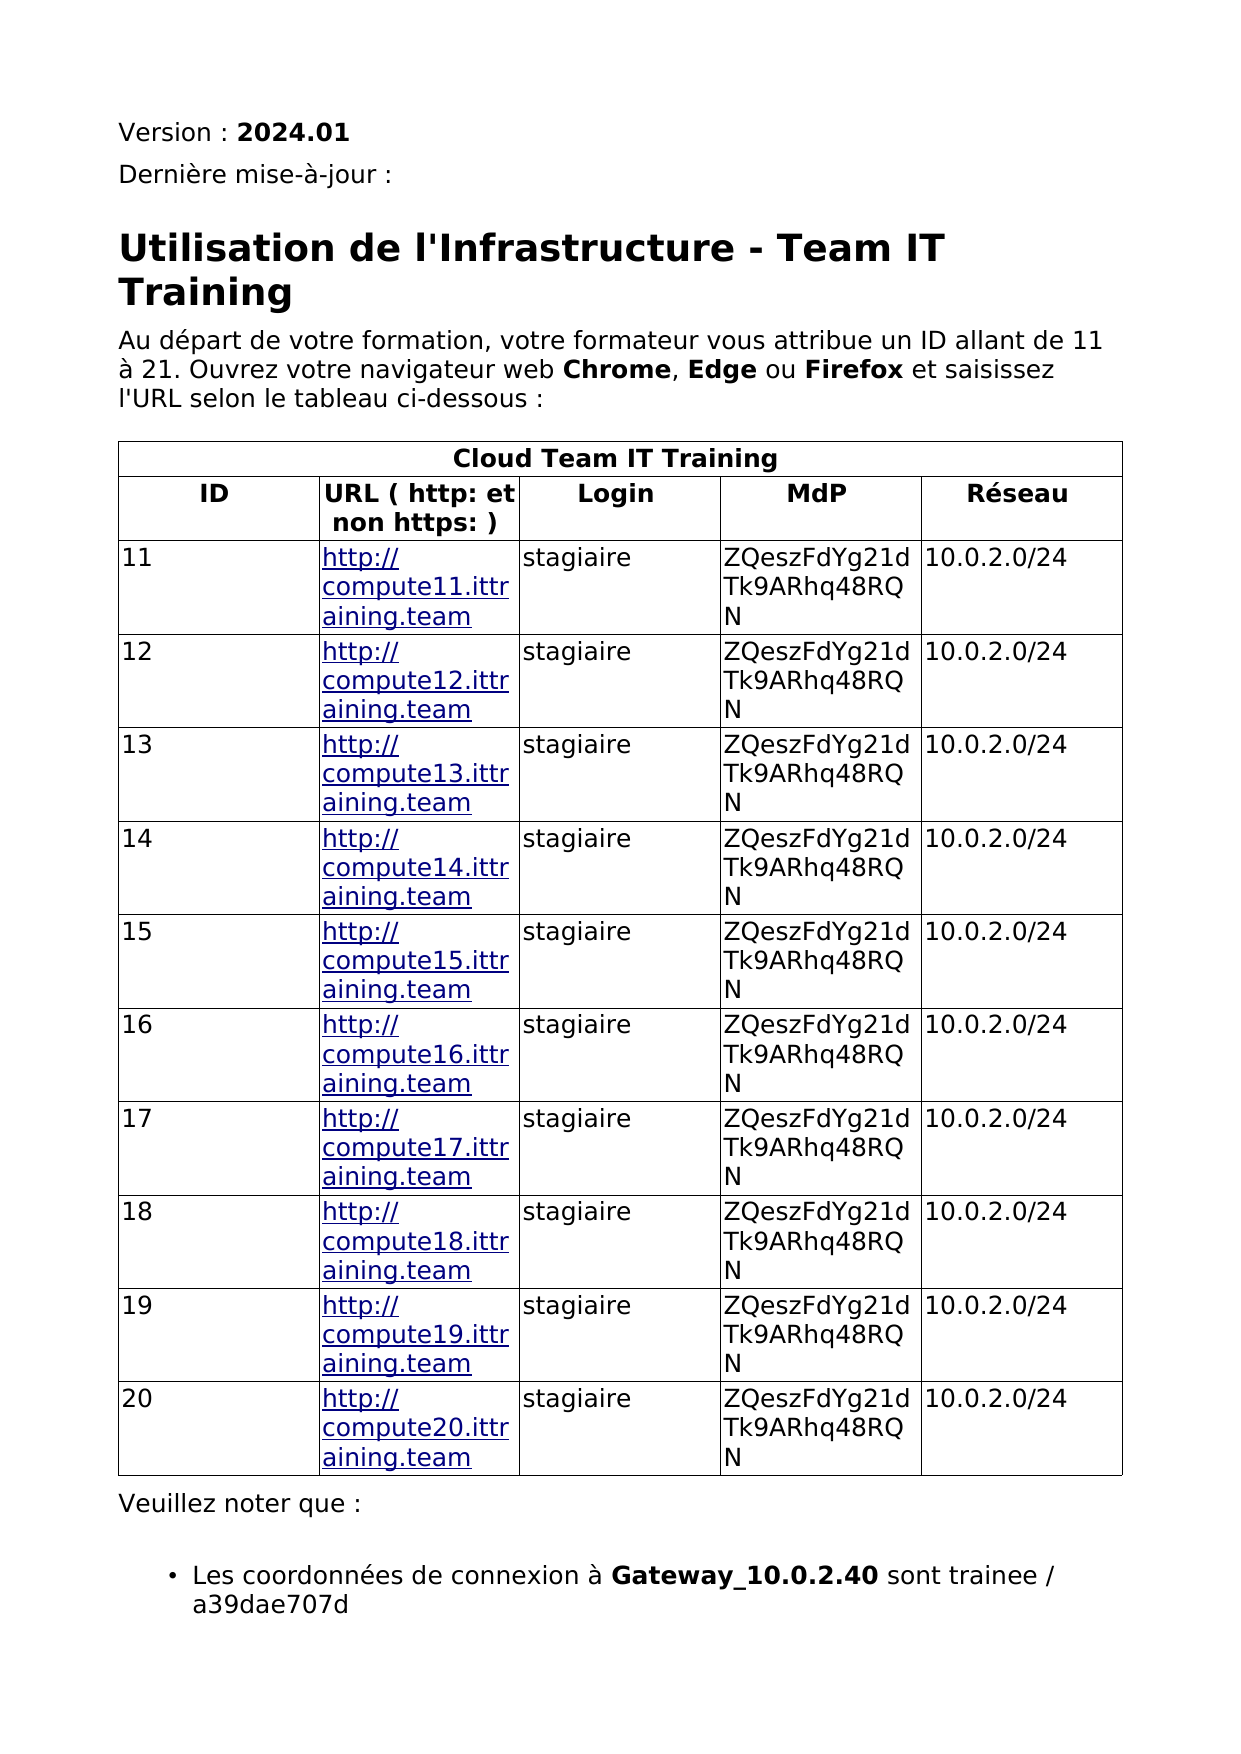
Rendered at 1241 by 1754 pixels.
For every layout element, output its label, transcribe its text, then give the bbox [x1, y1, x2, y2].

table_cell ZQeszFdYg21dTk9ARhq48RQN [721, 728, 921, 821]
table_cell stagiaire [520, 728, 720, 821]
table_cell http://compute16.ittraining.team [320, 1009, 519, 1101]
table_cell 16 [119, 1009, 319, 1101]
table_cell 15 [119, 915, 319, 1008]
table_cell ZQeszFdYg21dTk9ARhq48RQN [721, 1009, 921, 1101]
text Au départ de votre formation, votre formateur vous attribue un ID allant de 11 à 21. Ouvrez votre navigateur web Chrome, Edge ou Firefox et saisissez l'URL selon le tableau ci-dessous : [118, 326, 1122, 414]
table_cell http://compute14.ittraining.team [320, 822, 519, 914]
text Version : 2024.01 [118, 118, 1122, 147]
table_cell Login [520, 477, 720, 540]
list Les coordonnées de connexion à Gateway_10.0.2.40 sont trainee / a39dae707d [177, 1561, 1122, 1619]
table_cell stagiaire [520, 635, 720, 727]
table_cell 10.0.2.0/24 [922, 822, 1122, 914]
table_cell 10.0.2.0/24 [922, 1009, 1122, 1101]
table_cell 14 [119, 822, 319, 914]
text Veuillez noter que : [118, 1490, 1122, 1519]
table_cell http://compute17.ittraining.team [320, 1102, 519, 1194]
table_cell ZQeszFdYg21dTk9ARhq48RQN [721, 1289, 921, 1381]
table_cell 10.0.2.0/24 [922, 1382, 1122, 1475]
table_cell 10.0.2.0/24 [922, 915, 1122, 1008]
text Dernière mise-à-jour : [118, 160, 1122, 189]
table_cell Réseau [922, 477, 1122, 540]
table_cell stagiaire [520, 1382, 720, 1475]
table_cell ZQeszFdYg21dTk9ARhq48RQN [721, 1196, 921, 1288]
table_cell stagiaire [520, 1196, 720, 1288]
table_cell http://compute19.ittraining.team [320, 1289, 519, 1381]
table_cell ID [119, 477, 319, 540]
table_cell 13 [119, 728, 319, 821]
table_cell ZQeszFdYg21dTk9ARhq48RQN [721, 541, 921, 634]
table_cell stagiaire [520, 822, 720, 914]
table_cell ZQeszFdYg21dTk9ARhq48RQN [721, 1102, 921, 1194]
table_cell 11 [119, 541, 319, 634]
table_cell stagiaire [520, 1009, 720, 1101]
table_cell http://compute13.ittraining.team [320, 728, 519, 821]
table_cell http://compute11.ittraining.team [320, 541, 519, 634]
table_cell http://compute15.ittraining.team [320, 915, 519, 1008]
table_cell 10.0.2.0/24 [922, 541, 1122, 634]
table_cell 10.0.2.0/24 [922, 1196, 1122, 1288]
table_header Cloud Team IT Training [119, 442, 1122, 476]
table_cell stagiaire [520, 541, 720, 634]
table_cell ZQeszFdYg21dTk9ARhq48RQN [721, 1382, 921, 1475]
table_cell stagiaire [520, 1102, 720, 1194]
table_cell http://compute12.ittraining.team [320, 635, 519, 727]
table_cell stagiaire [520, 1289, 720, 1381]
table_cell stagiaire [520, 915, 720, 1008]
table_cell 17 [119, 1102, 319, 1194]
table_cell URL ( http: et non https: ) [320, 477, 519, 540]
table_cell http://compute18.ittraining.team [320, 1196, 519, 1288]
table_cell ZQeszFdYg21dTk9ARhq48RQN [721, 822, 921, 914]
table_cell MdP [721, 477, 921, 540]
table_cell 10.0.2.0/24 [922, 1102, 1122, 1194]
table_cell 10.0.2.0/24 [922, 635, 1122, 727]
table_cell 19 [119, 1289, 319, 1381]
table_cell 10.0.2.0/24 [922, 1289, 1122, 1381]
table_cell 12 [119, 635, 319, 727]
table_cell 20 [119, 1382, 319, 1475]
subtitle Utilisation de l'Infrastructure - Team IT Training [118, 226, 1122, 314]
table_cell 18 [119, 1196, 319, 1288]
table_cell 10.0.2.0/24 [922, 728, 1122, 821]
table_cell http://compute20.ittraining.team [320, 1382, 519, 1475]
table_cell ZQeszFdYg21dTk9ARhq48RQN [721, 915, 921, 1008]
table_cell ZQeszFdYg21dTk9ARhq48RQN [721, 635, 921, 727]
